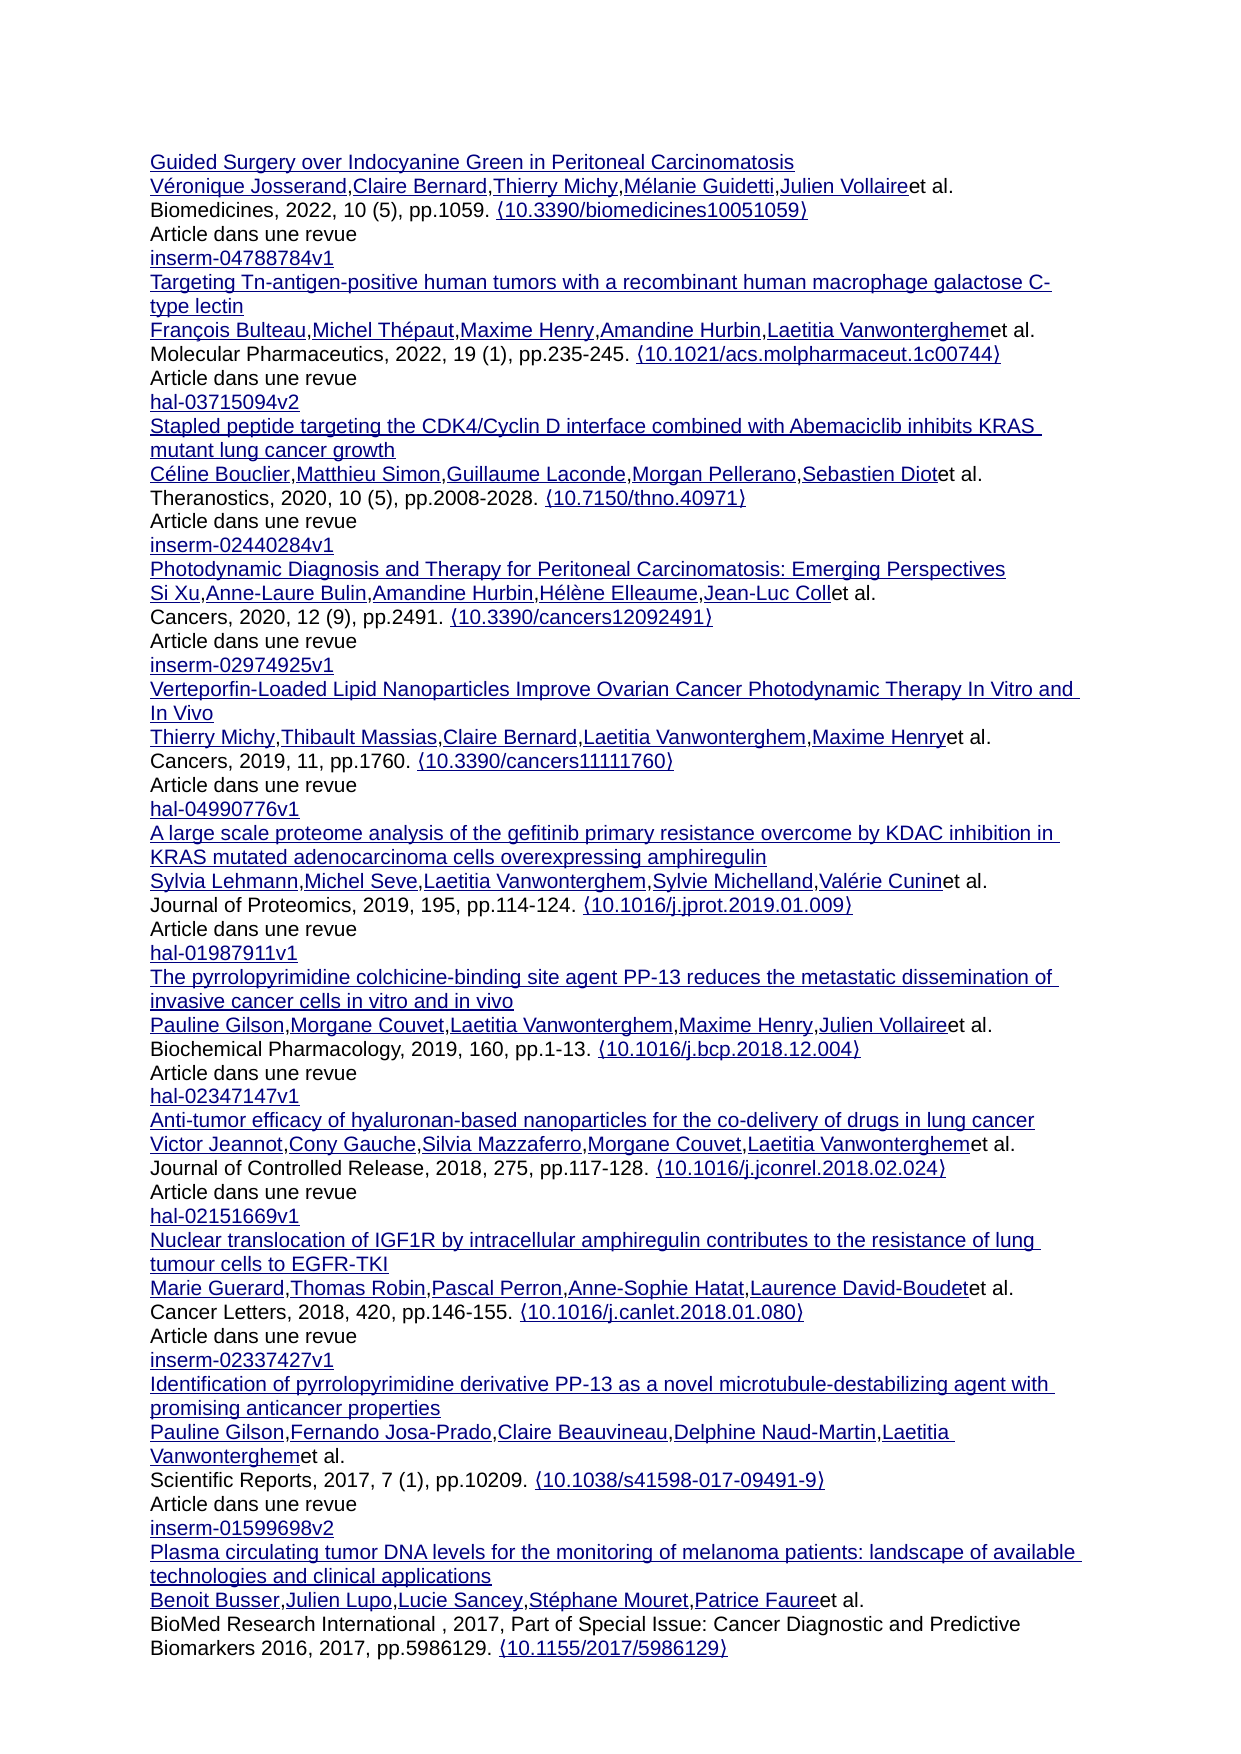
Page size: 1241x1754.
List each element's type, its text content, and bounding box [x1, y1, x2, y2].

table_cell Photodynamic Diagnosis and Therapy for Peritoneal Carcinomatosis: Emerging Perspectives Si Xu,Anne-Laure Bulin,Amandine Hurbin,Hélène Elleaume,Jean-Luc Collet al. Cancers, 2020, 12 (9), pp.2491. ⟨10.3390/cancers12092491⟩ Article dans une revue inserm-02974925v1 [150, 557, 1090, 677]
table_cell Nuclear translocation of IGF1R by intracellular amphiregulin contributes to the resistance of lung tumour cells to EGFR-TKI Marie Guerard,Thomas Robin,Pascal Perron,Anne-Sophie Hatat,Laurence David-Boudetet al. Cancer Letters, 2018, 420, pp.146-155. ⟨10.1016/j.canlet.2018.01.080⟩ Article dans une revue inserm-02337427v1 [150, 1228, 1090, 1372]
table_cell Plasma circulating tumor DNA levels for the monitoring of melanoma patients: landscape of available technologies and clinical applications Benoit Busser,Julien Lupo,Lucie Sancey,Stéphane Mouret,Patrice Faureet al. BioMed Research International , 2017, Part of Special Issue: Cancer Diagnostic and Predictive Biomarkers 2016, 2017, pp.5986129. ⟨10.1155/2017/5986129⟩ [150, 1540, 1090, 1659]
table_cell A large scale proteome analysis of the gefitinib primary resistance overcome by KDAC inhibition in KRAS mutated adenocarcinoma cells overexpressing amphiregulin Sylvia Lehmann,Michel Seve,Laetitia Vanwonterghem,Sylvie Michelland,Valérie Cuninet al. Journal of Proteomics, 2019, 195, pp.114-124. ⟨10.1016/j.jprot.2019.01.009⟩ Article dans une revue hal-01987911v1 [150, 821, 1090, 964]
table_cell Targeting Tn-antigen-positive human tumors with a recombinant human macrophage galactose C-type lectin François Bulteau,Michel Thépaut,Maxime Henry,Amandine Hurbin,Laetitia Vanwonterghemet al. Molecular Pharmaceutics, 2022, 19 (1), pp.235-245. ⟨10.1021/acs.molpharmaceut.1c00744⟩ Article dans une revue hal-03715094v2 [150, 270, 1090, 413]
table_cell Identification of pyrrolopyrimidine derivative PP-13 as a novel microtubule-destabilizing agent with promising anticancer properties Pauline Gilson,Fernando Josa-Prado,Claire Beauvineau,Delphine Naud-Martin,Laetitia Vanwonterghemet al. Scientific Reports, 2017, 7 (1), pp.10209. ⟨10.1038/s41598-017-09491-9⟩ Article dans une revue inserm-01599698v2 [150, 1372, 1090, 1539]
table_cell Anti-tumor efficacy of hyaluronan-based nanoparticles for the co-delivery of drugs in lung cancer Victor Jeannot,Cony Gauche,Silvia Mazzaferro,Morgane Couvet,Laetitia Vanwonterghemet al. Journal of Controlled Release, 2018, 275, pp.117-128. ⟨10.1016/j.jconrel.2018.02.024⟩ Article dans une revue hal-02151669v1 [150, 1108, 1090, 1228]
table_cell The pyrrolopyrimidine colchicine-binding site agent PP-13 reduces the metastatic dissemination of invasive cancer cells in vitro and in vivo Pauline Gilson,Morgane Couvet,Laetitia Vanwonterghem,Maxime Henry,Julien Vollaireet al. Biochemical Pharmacology, 2019, 160, pp.1-13. ⟨10.1016/j.bcp.2018.12.004⟩ Article dans une revue hal-02347147v1 [150, 965, 1090, 1108]
table_cell Guided Surgery over Indocyanine Green in Peritoneal Carcinomatosis Véronique Josserand,Claire Bernard,Thierry Michy,Mélanie Guidetti,Julien Vollaireet al. Biomedicines, 2022, 10 (5), pp.1059. ⟨10.3390/biomedicines10051059⟩ Article dans une revue inserm-04788784v1 [150, 150, 1090, 270]
table_cell Verteporfin-Loaded Lipid Nanoparticles Improve Ovarian Cancer Photodynamic Therapy In Vitro and In Vivo Thierry Michy,Thibault Massias,Claire Bernard,Laetitia Vanwonterghem,Maxime Henryet al. Cancers, 2019, 11, pp.1760. ⟨10.3390/cancers11111760⟩ Article dans une revue hal-04990776v1 [150, 677, 1090, 821]
table_cell Stapled peptide targeting the CDK4/Cyclin D interface combined with Abemaciclib inhibits KRAS mutant lung cancer growth Céline Bouclier,Matthieu Simon,Guillaume Laconde,Morgan Pellerano,Sebastien Diotet al. Theranostics, 2020, 10 (5), pp.2008-2028. ⟨10.7150/thno.40971⟩ Article dans une revue inserm-02440284v1 [150, 414, 1090, 557]
